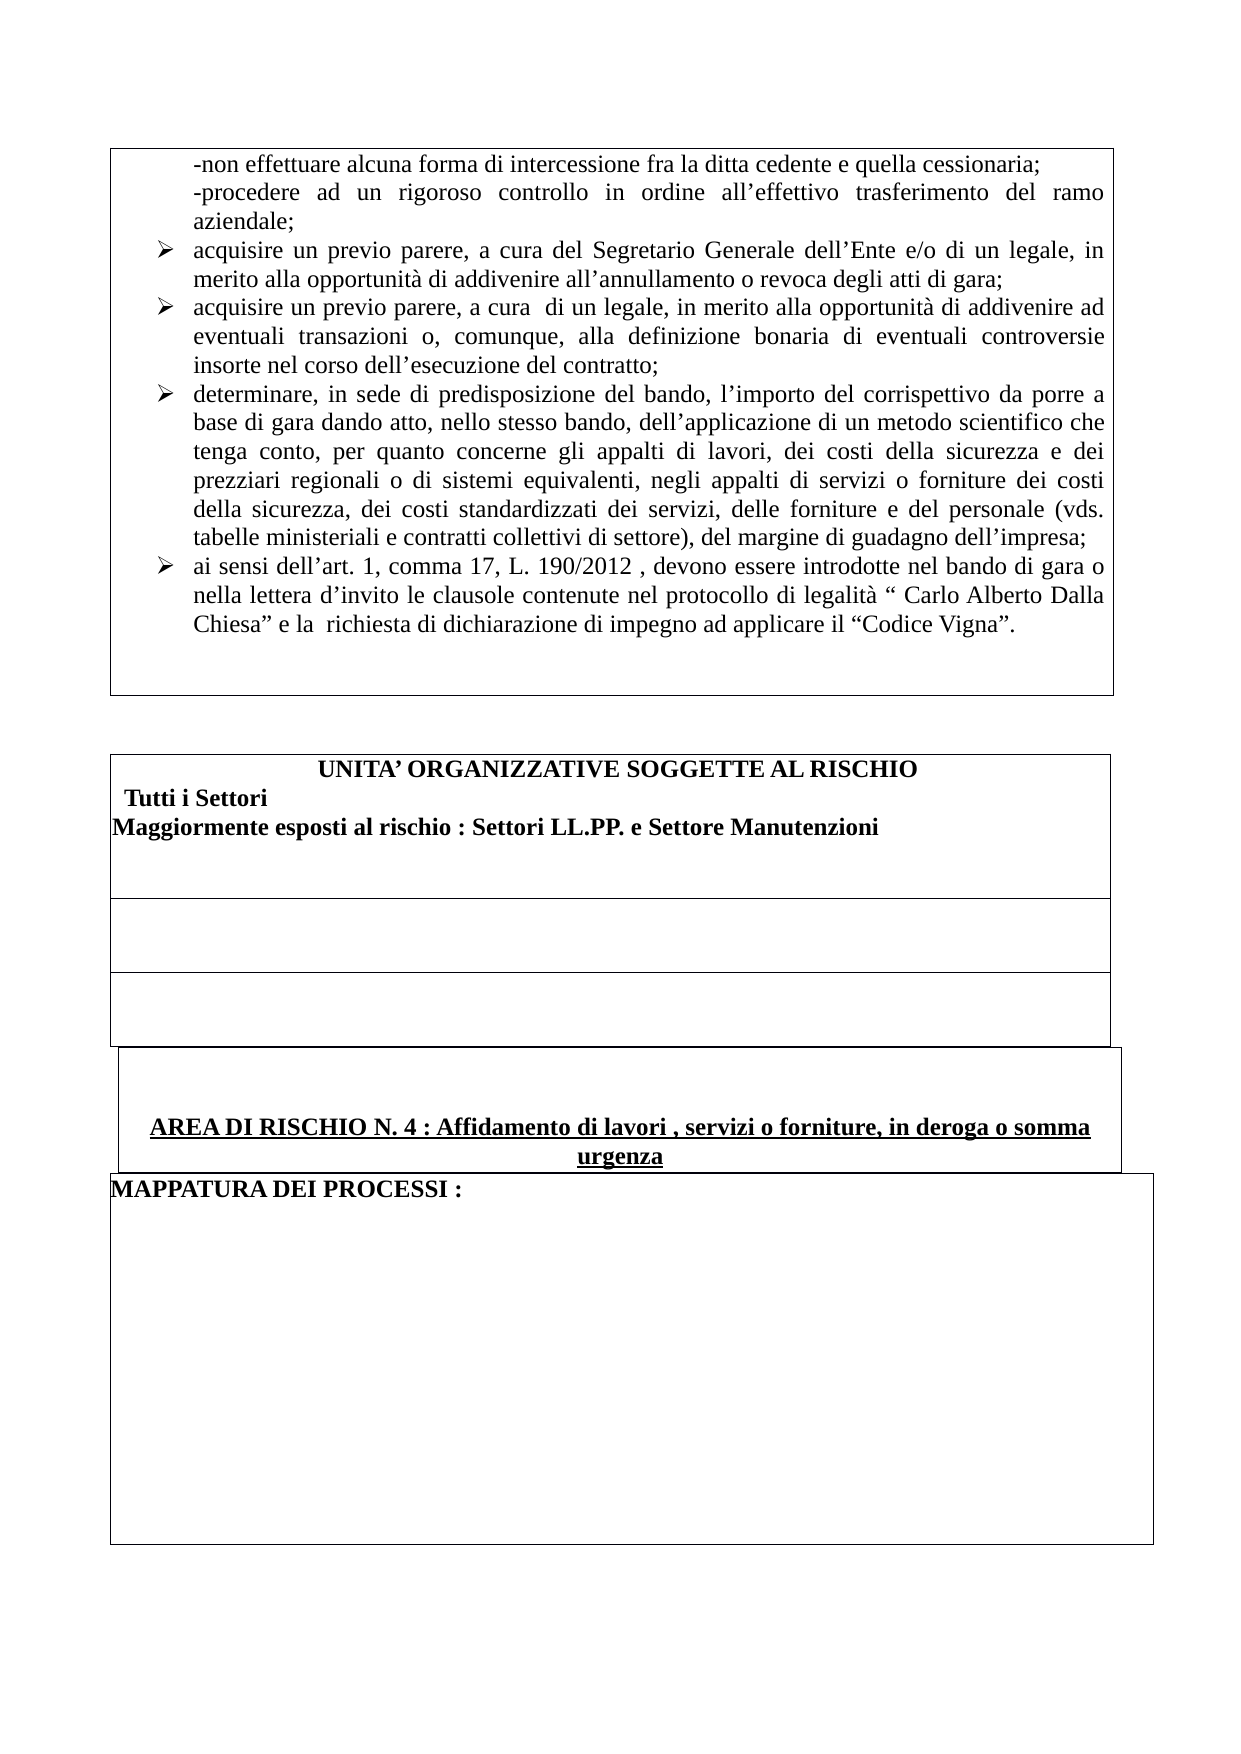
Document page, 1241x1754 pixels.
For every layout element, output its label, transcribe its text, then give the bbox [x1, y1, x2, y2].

table_cell [111, 973, 1110, 1046]
text AREA DI RISCHIO N. 4 : Affidamento di lavori , servizi o forniture, in deroga o somma urgenza [119, 1048, 1121, 1172]
table_header UNITA’ ORGANIZZATIVE SOGGETTE AL RISCHIO Tutti i Settori Maggiormente esposti al rischio : Settori LL.PP. e Settore Manutenzioni [111, 755, 1110, 898]
table_header MAPPATURA DEI PROCESSI : [111, 1174, 1153, 1543]
table_header 3° TRATTAMENTO : MISURE PER NEUTRALIZZARE O RIDURRE IL RISCHIO. Far inserire alla CUC nei bandi di gara per l’affidamento di appalti di valore pari o inferiore, rispettivamente, a 1.000.000 di euro, per i lavori, e a 100.000 euro, per i servizi e le forniture, la clausola di esclusione automatica delle offerte anomale di cui all’ultimo comma degli artt. 122 e 124 del D.lgs. 163/2006; La CUC deve procedere sempre, dandone atto nel verbale delle operazioni di gara, alla valutazione in ordine alla sospetta anomalia delle offerte, precisando se l’offerta presenta o meno elementi di incongruenza e, nel caso, provvedendo ad attivare il procedimento di cui all’art. 88; prescrivere nel bando di gara l’obbligo, per le imprese, di precisare, nell’offerta economica, i costi della sicurezza relativi al cd. “rischio specifico”; validare i progetti definitivi ed esecutivi delle opere pubbliche e sottoscrivere i verbali di cantierabilità; allocare correttamente il rischio di impresa nei rapporti di partenariato. Nei bandi di gara attenersi ad un criterio di proporzionalità, ragionevolezza e non discriminazione nella individuazione dei requisiti di capacità tecnica, economica e finanziaria delle imprese partecipanti, avendo cura di giustificare, dandone atto nello stesso bando l’eventuale previsione di requisiti o condizioni che restringano lo spettro di partecipazione alla gara nonché di contenere la prescrizione di specifici parametri economico-finanziari entro i limiti di congruenza con il valore dell’appalto e nel rispetto dei principi al riguardo affermati dalla giurisprudenza e dalla prassi amministrativa; Motivare adeguatamente nella “determinazione a contrarre” l’opzione per il criterio di aggiudicazione dell’appalto (offerta economicamente più vantaggiosa o prezzo più basso), tenendo conto che il criterio del prezzo più basso normalmente può ritenersi maggiormente adeguato nei casi di lavori e di servizi con progetti puntuali e precisi sul tipo di servizio/fornitura e si espone meno al rischio di disparità di trattamento , mentre il criterio dell’offerta economicamente più vantaggiosa ( quello maggiormente consigliato dalla Regione Sicilia ) è comunque determinato dall'esigenza di valutare l'offerta sulla base di molteplici profili e di parametri quali/quantitativi in grado di esprimere e soddisfare le esigenze dell'amministrazione per il conseguimento di una prestazione con peculiari connotazioni (tempi di attuazione: adozione determina a contrarre - responsabili :tutti i titolari di posizione organizzativa). procedere, con congruo anticipo rispetto alla scadenza dei contratti aventi per oggetto la fornitura dei beni o servizi, alla indizione delle procedure di selezione secondo le modalità indicate dal d.lgs. 163/2006, per non dover ricorrere abitualmente a proroghe e rinnovi; Utilizzare sempre le procedure di legge , per l’acquisto di beni e servizi, mediante il ricorso alle convenzioni CONSIP e/o al mercato elettronico della pubblica amministrazione, ai sensi dell’articolo 7, comma 2, della legge 94 /2012 e s.m.i. o mediante agra gestita dalla CUC . In caso di acquisti autonomi motivare sempre in modo dettagliato le ragioni della convenienza e con l’obbligo del benchmark di convenzioni e AQ Consip (tempi di attuazione: adozione determina a contrarre - responsabili :tutti i titolari di posizione organizzativa ; Nelle procedure di gara che si svolgono con il criterio dell’offerta economicamente più vantaggiosa : procedere alla individuazione dei commissari di gara nel rispetto delle prescrizioni di cui alla L.R. 12/2012 ; i componenti le commissioni di gara dovranno rendere all’atto dell’insediamento dichiarazione di non trovarsi in rapporti di parentela o di lavoro o professionali con i partecipanti alla gara o, comunque, di non trovarsi in altra situazione di incompatibilità; stabilire un rapporto equilibrato fra il punteggio riservato all’offerta economica e quello assegnato alla proposta tecnica, evitando una eccessiva contrazione del primo a favore del secondo; nella scelta dei criteri di valutazione del merito tecnico dell’offerta si deve assolutamente evitare la scelta di criteri in grado di restringere arbitrariamente il mercato e quindi il novero dei partecipanti alla gara; provvedere ad indicare nel bando o nella lettera d’invito non solo i criteri di valutazione, secondo il modello esemplificativo di cui all’art. 83, comma 1, del D.lgs. 163/2006, ma anche la ponderazione relativa attribuita a ciascuno di tali parametri (vedi art. 83, comma 2, del D.lgs. 163/2006), fatta eccezione per le ipotesi in cui questa disarticolazione dell’elemento valutativo non sia necessaria o possibile, dandone in tal caso adeguata motivazione nella determina di approvazione degli atti di gara; provvedere a fornire adeguata motivazione alle valutazioni svolte e ai punti attribuiti a ciascuna impresa e per ciascun elemento di valutazione, ciò a prescindere dal livello di disarticolazione dei parametri valutativi applicati e dal sistema di calcolo del punteggio prescelto; Nelle procedure di gara che si svolgono con il criterio del prezzo più basso: determinare, in sede di predisposizione del bando, l’importo delle spese relative al costo del personale, valutato sulla base dei minimi salariali definiti dalla contrattazione collettiva nazionale di settore; nel caso in cui si decida di autorizzare una variante in corso d’opera, motivare con particolare cura, in maniera analitica, chiara ed esauriente, la sussistenza dei presupposti che giustificano la predetta variazione; acquisire preventivamente i piani di sicurezza e vigilare sulla loro applicazione; prevedere nel bando, nel disciplinare e/o nel capitolato di gara la possibilità di prorogare e/o rinnovare un contratto di appalto entro i limiti delineati dal Legislatore; nella operazioni che importano la cessione di ramo d’azienda da parte dell’impresa appaltatrice in favore di altro operatore : -non effettuare alcuna forma di intercessione fra la ditta cedente e quella cessionaria; -procedere ad un rigoroso controllo in ordine all’effettivo trasferimento del ramo aziendale; acquisire un previo parere, a cura del Segretario Generale dell’Ente e/o di un legale, in merito alla opportunità di addivenire all’annullamento o revoca degli atti di gara; acquisire un previo parere, a cura di un legale, in merito alla opportunità di addivenire ad eventuali transazioni o, comunque, alla definizione bonaria di eventuali controversie insorte nel corso dell’esecuzione del contratto; determinare, in sede di predisposizione del bando, l’importo del corrispettivo da porre a base di gara dando atto, nello stesso bando, dell’applicazione di un metodo scientifico che tenga conto, per quanto concerne gli appalti di lavori, dei costi della sicurezza e dei prezziari regionali o di sistemi equivalenti, negli appalti di servizi o forniture dei costi della sicurezza, dei costi standardizzati dei servizi, delle forniture e del personale (vds. tabelle ministeriali e contratti collettivi di settore), del margine di guadagno dell’impresa; ai sensi dell’art. 1, comma 17, L. 190/2012 , devono essere introdotte nel bando di gara o nella lettera d’invito le clausole contenute nel protocollo di legalità “ Carlo Alberto Dalla Chiesa” e la richiesta di dichiarazione di impegno ad applicare il “Codice Vigna”. [111, 149, 1113, 695]
table_cell [111, 899, 1110, 972]
